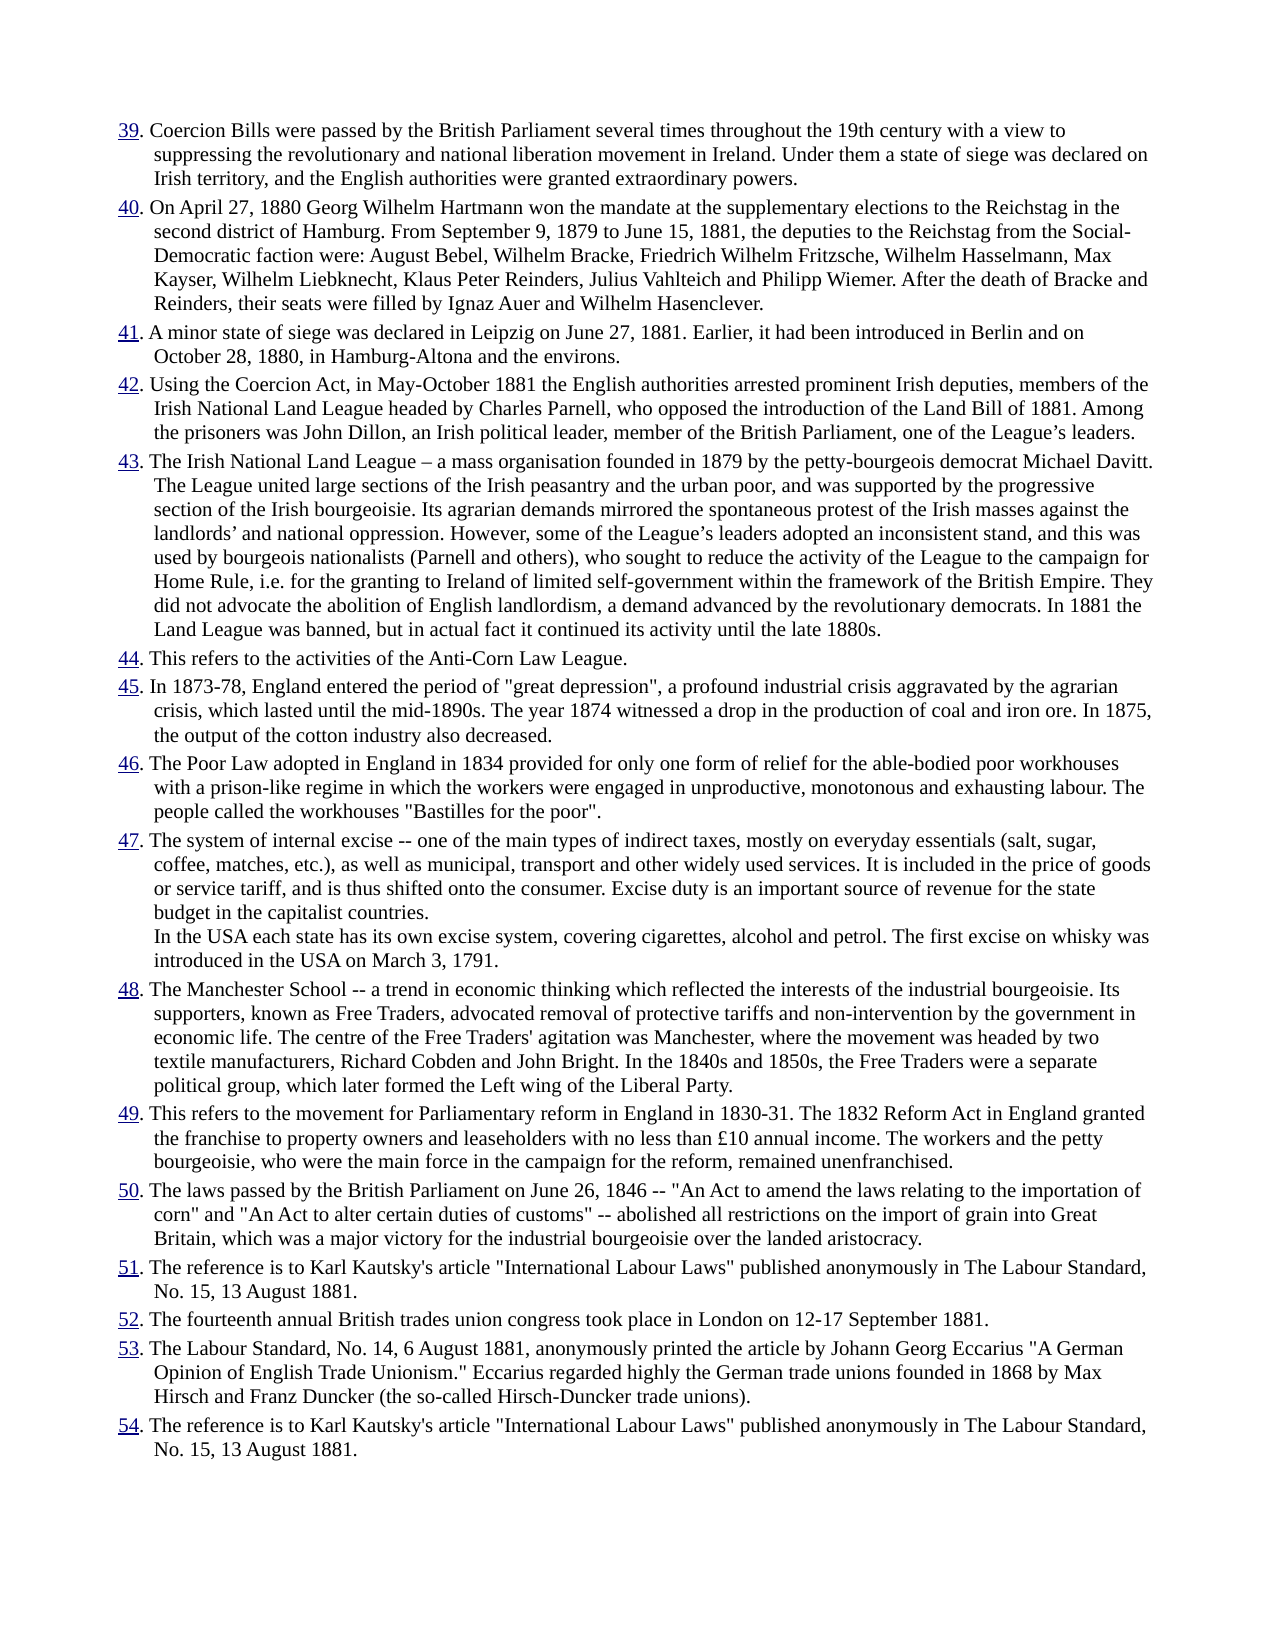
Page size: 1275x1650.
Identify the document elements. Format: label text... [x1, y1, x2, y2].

text 45. In 1873-78, England entered the period of "great depression", a profound industrial crisis aggravated by the agrarian crisis, which lasted until the mid-1890s. The year 1874 witnessed a drop in the production of coal and iron ore. In 1875, the output of the cotton industry also decreased. [118, 674, 1157, 747]
text 50. The laws passed by the British Parliament on June 26, 1846 -- "An Act to amend the laws relating to the importation of corn" and "An Act to alter certain duties of customs" -- abolished all restrictions on the import of grain into Great Britain, which was a major victory for the industrial bourgeoisie over the landed aristocracy. [118, 1178, 1157, 1250]
text 46. The Poor Law adopted in England in 1834 provided for only one form of relief for the able-bodied poor workhouses with a prison-like regime in which the workers were engaged in unproductive, monotonous and exhausting labour. The people called the workhouses "Bastilles for the poor". [118, 751, 1157, 823]
text 41. A minor state of siege was declared in Leipzig on June 27, 1881. Earlier, it had been introduced in Berlin and on October 28, 1880, in Hamburg-Altona and the environs. [118, 319, 1157, 368]
text 48. The Manchester School -- a trend in economic thinking which reflected the interests of the industrial bourgeoisie. Its supporters, known as Free Traders, advocated removal of protective tariffs and non-intervention by the government in economic life. The centre of the Free Traders' agitation was Manchester, where the movement was headed by two textile manufacturers, Richard Cobden and John Bright. In the 1840s and 1850s, the Free Traders were a separate political group, which later formed the Left wing of the Liberal Party. [118, 977, 1157, 1097]
text 44. This refers to the activities of the Anti-Corn Law League. [118, 646, 1157, 670]
text 43. The Irish National Land League – a mass organisation founded in 1879 by the petty-bourgeois democrat Michael Davitt. The League united large sections of the Irish peasantry and the urban poor, and was supported by the progressive section of the Irish bourgeoisie. Its agrarian demands mirrored the spontaneous protest of the Irish masses against the landlords’ and national oppression. However, some of the League’s leaders adopted an inconsistent stand, and this was used by bourgeois nationalists (Parnell and others), who sought to reduce the activity of the League to the campaign for Home Rule, i.e. for the granting to Ireland of limited self-government within the framework of the British Empire. They did not advocate the abolition of English landlordism, a demand advanced by the revolutionary democrats. In 1881 the Land League was banned, but in actual fact it continued its activity until the late 1880s. [118, 449, 1157, 641]
text 49. This refers to the movement for Parliamentary reform in England in 1830-31. The 1832 Reform Act in England granted the franchise to property owners and leaseholders with no less than £10 annual income. The workers and the petty bourgeoisie, who were the main force in the campaign for the reform, remained unenfranchised. [118, 1101, 1157, 1173]
text 39. Coercion Bills were passed by the British Parliament several times throughout the 19th century with a view to suppressing the revolutionary and national liberation movement in Ireland. Under them a state of siege was declared on Irish territory, and the English authorities were granted extraordinary powers. [118, 118, 1157, 190]
text 52. The fourteenth annual British trades union congress took place in London on 12-17 September 1881. [118, 1307, 1157, 1331]
text 47. The system of internal excise -- one of the main types of indirect taxes, mostly on everyday essentials (salt, sugar, coffee, matches, etc.), as well as municipal, transport and other widely used services. It is included in the price of goods or service tariff, and is thus shifted onto the consumer. Excise duty is an important source of revenue for the state budget in the capitalist countries. In the USA each state has its own excise system, covering cigarettes, alcohol and petrol. The first excise on whisky was introduced in the USA on March 3, 1791. [118, 828, 1157, 972]
text 51. The reference is to Karl Kautsky's article "International Labour Laws" published anonymously in The Labour Standard, No. 15, 13 August 1881. [118, 1255, 1157, 1303]
text 54. The reference is to Karl Kautsky's article "International Labour Laws" published anonymously in The Labour Standard, No. 15, 13 August 1881. [118, 1412, 1157, 1461]
text 53. The Labour Standard, No. 14, 6 August 1881, anonymously printed the article by Johann Georg Eccarius "A German Opinion of English Trade Unionism." Eccarius regarded highly the German trade unions founded in 1868 by Max Hirsch and Franz Duncker (the so-called Hirsch-Duncker trade unions). [118, 1336, 1157, 1408]
text 42. Using the Coercion Act, in May-October 1881 the English authorities arrested prominent Irish deputies, members of the Irish National Land League headed by Charles Parnell, who opposed the introduction of the Land Bill of 1881. Among the prisoners was John Dillon, an Irish political leader, member of the British Parliament, one of the League’s leaders. [118, 372, 1157, 444]
text 40. On April 27, 1880 Georg Wilhelm Hartmann won the mandate at the supplementary elections to the Reichstag in the second district of Hamburg. From September 9, 1879 to June 15, 1881, the deputies to the Reichstag from the Social-Democratic faction were: August Bebel, Wilhelm Bracke, Friedrich Wilhelm Fritzsche, Wilhelm Hasselmann, Max Kayser, Wilhelm Liebknecht, Klaus Peter Reinders, Julius Vahlteich and Philipp Wiemer. After the death of Bracke and Reinders, their seats were filled by Ignaz Auer and Wilhelm Hasenclever. [118, 195, 1157, 315]
